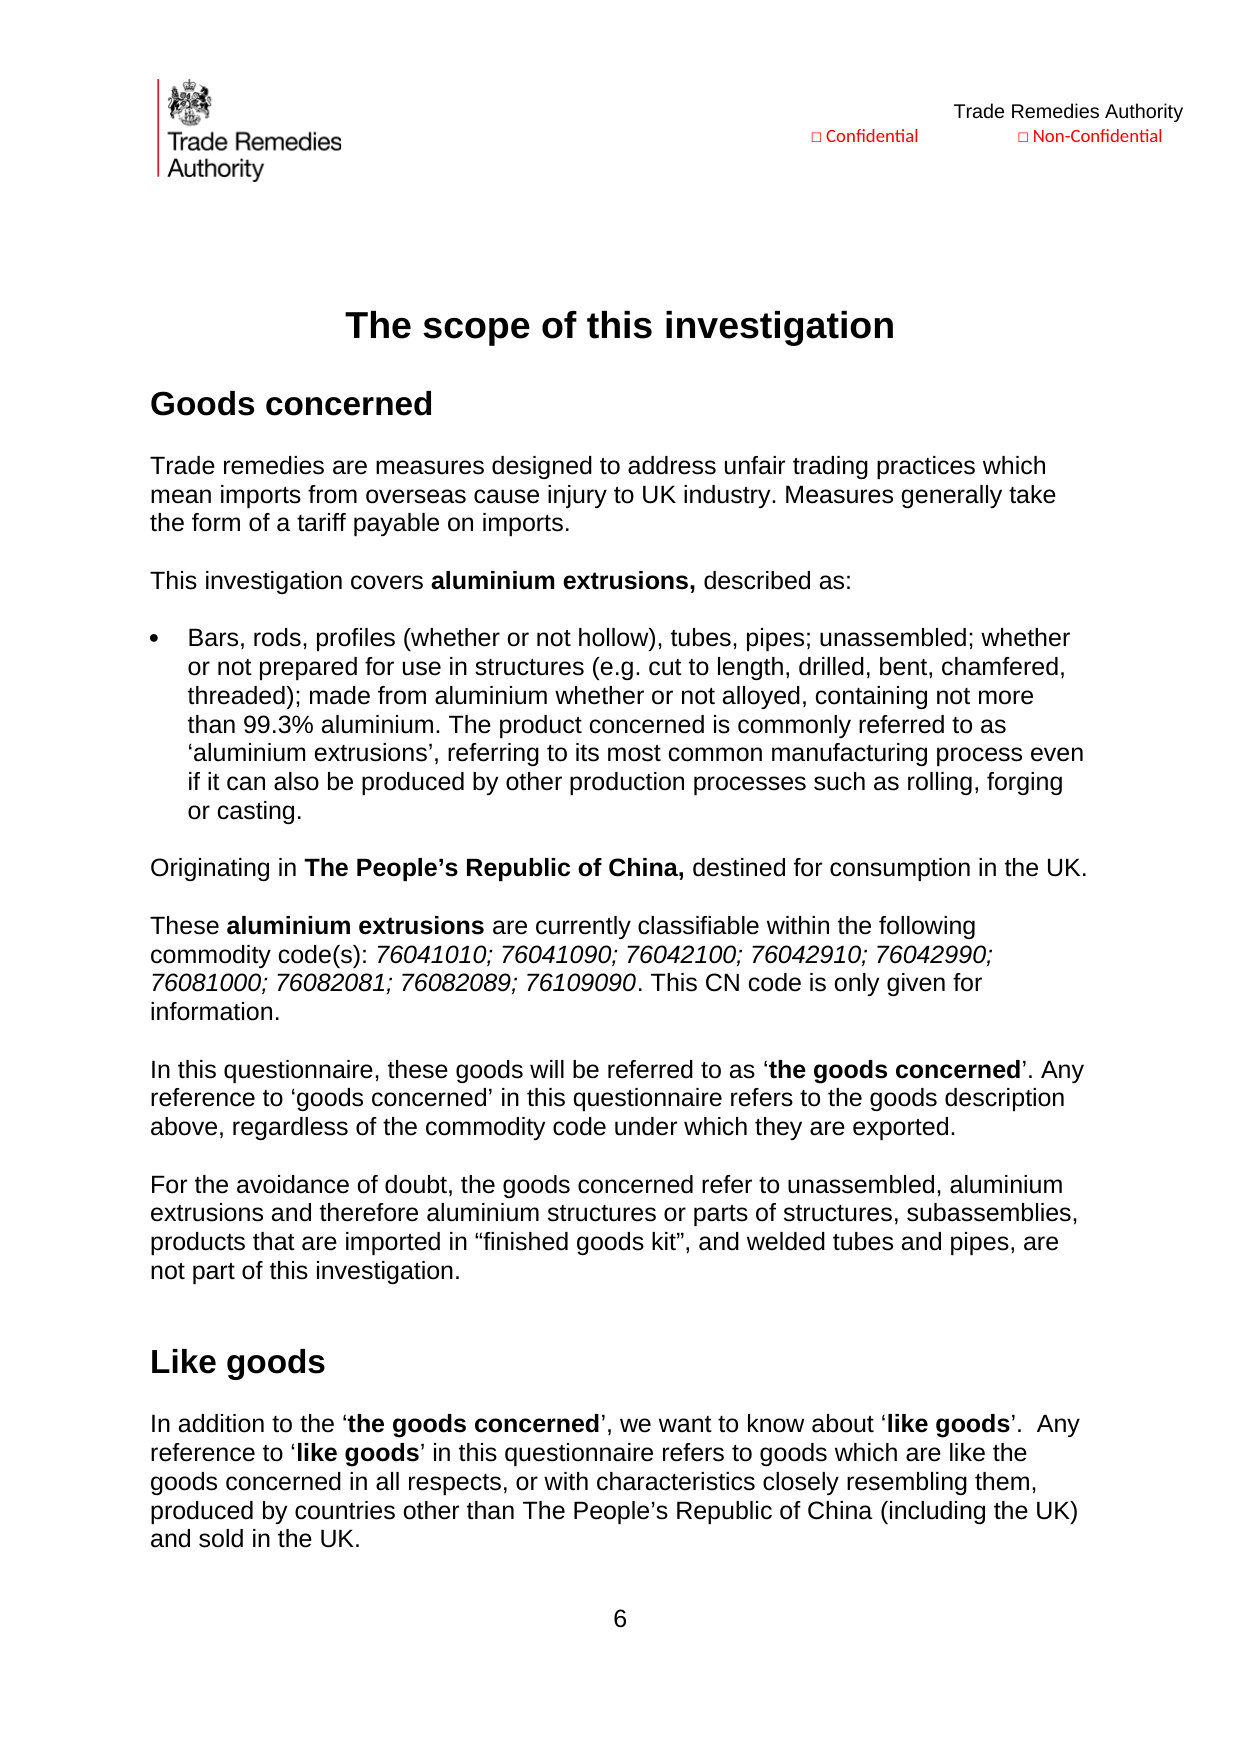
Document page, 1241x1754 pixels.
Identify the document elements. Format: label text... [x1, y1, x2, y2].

text These aluminium extrusions are currently classifiable within the following commodity code(s): 76041010; 76041090; 76042100; 76042910; 76042990; 76081000; 76082081; 76082089; 76109090. This CN code is only given for information. [150, 911, 1090, 1026]
subtitle Goods concerned [150, 384, 1090, 423]
subtitle The scope of this investigation [150, 303, 1090, 346]
text In addition to the ‘the goods concerned’, we want to know about ‘like goods’. Any reference to ‘like goods’ in this questionnaire refers to goods which are like the goods concerned in all respects, or with characteristics closely resembling them, produced by countries other than The People’s Republic of China (including the UK) and sold in the UK. [150, 1409, 1090, 1553]
subtitle Like goods [150, 1342, 1090, 1381]
text This investigation covers aluminium extrusions, described as: [150, 566, 1090, 595]
list Bars, rods, profiles (whether or not hollow), tubes, pipes; unassembled; whether or not prepared for use in structures (e.g. cut to length, drilled, bent, chamfered, threaded); made from aluminium whether or not alloyed, containing not more than 99.3% aluminium. The product concerned is commonly referred to as ‘aluminium extrusions’, referring to its most common manufacturing process even if it can also be produced by other production processes such as rolling, forging or casting. [150, 623, 1090, 825]
text Originating in The People’s Republic of China, destined for consumption in the UK. [150, 853, 1090, 882]
text In this questionnaire, these goods will be referred to as ‘the goods concerned’. Any reference to ‘goods concerned’ in this questionnaire refers to the goods description above, regardless of the commodity code under which they are exported. [150, 1055, 1090, 1141]
text For the avoidance of doubt, the goods concerned refer to unassembled, aluminium extrusions and therefore aluminium structures or parts of structures, subassemblies, products that are imported in “finished goods kit”, and welded tubes and pipes, are not part of this investigation. [150, 1170, 1090, 1285]
text Trade remedies are measures designed to address unfair trading practices which mean imports from overseas cause injury to UK industry. Measures generally take the form of a tariff payable on imports. [150, 451, 1090, 537]
